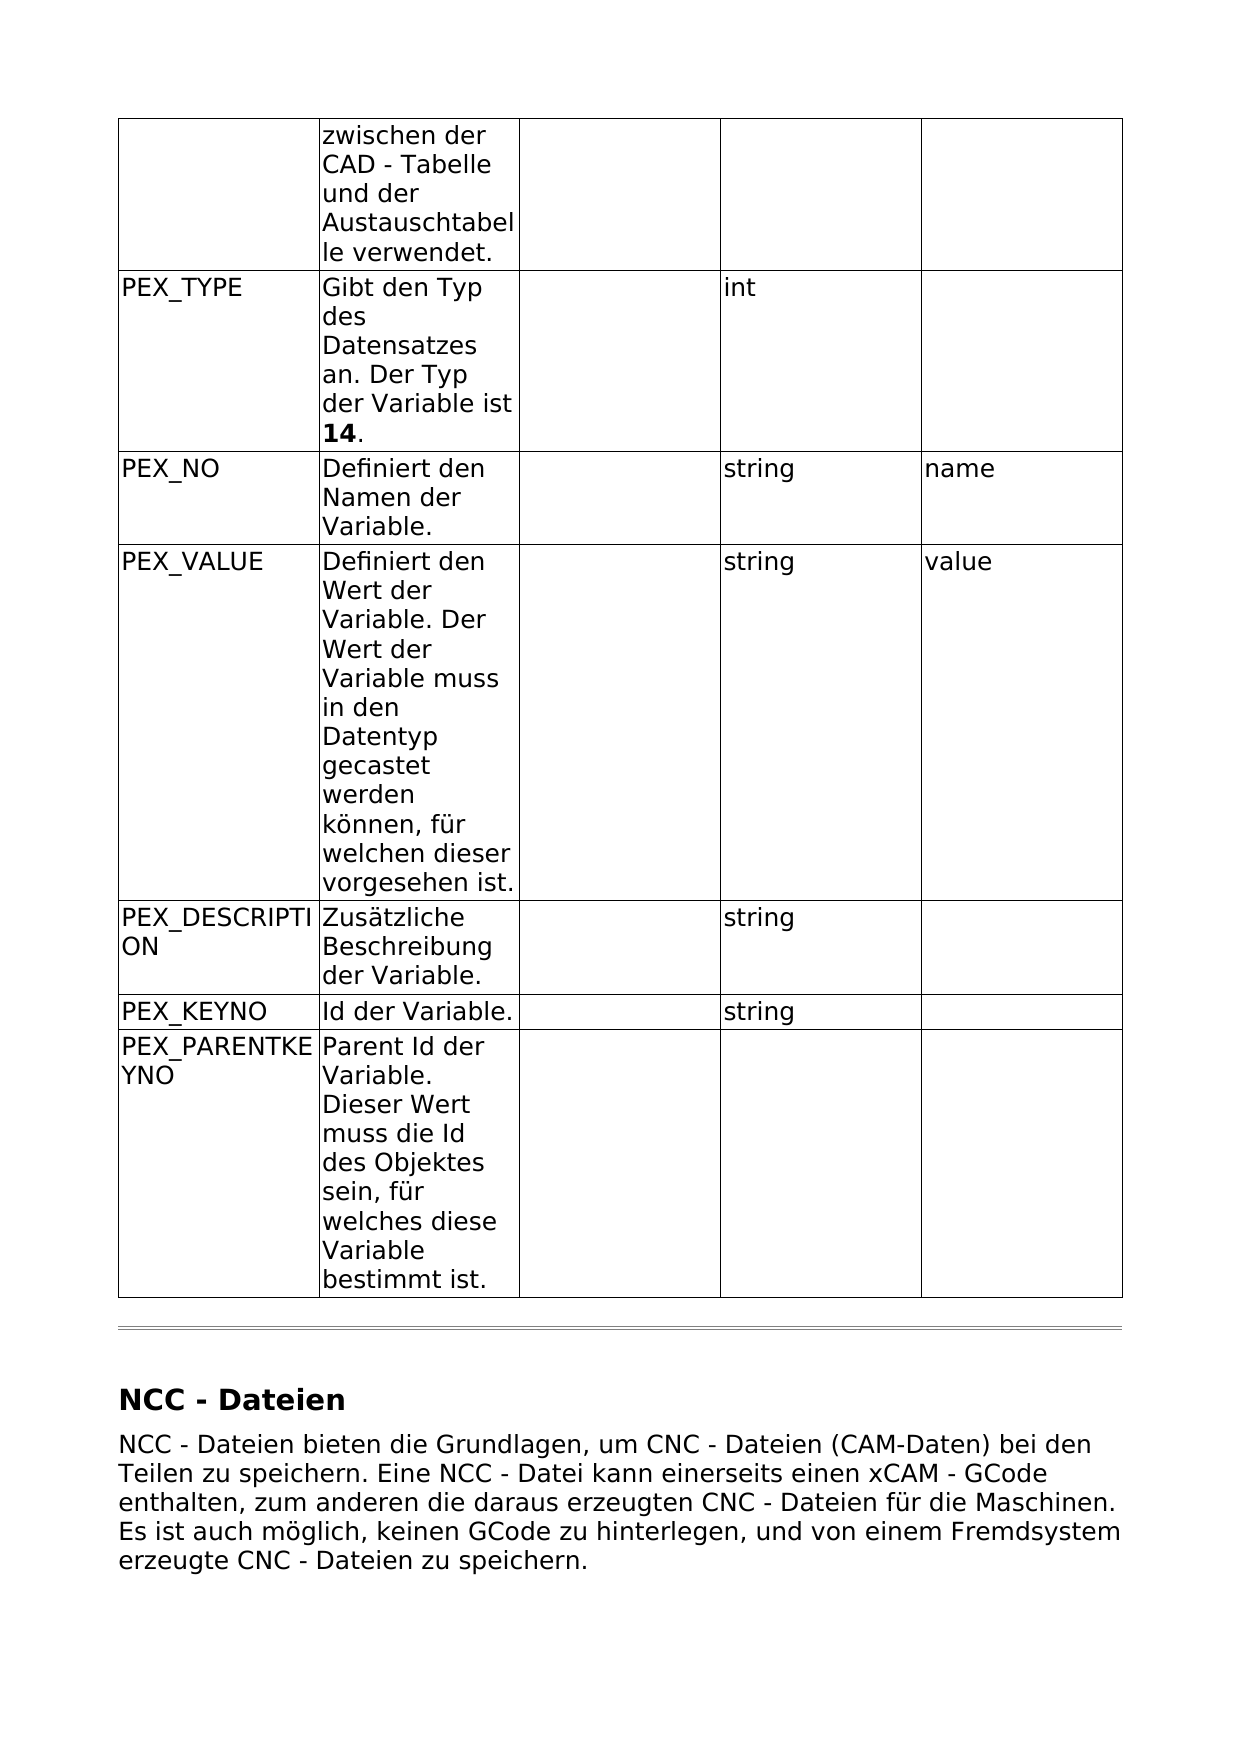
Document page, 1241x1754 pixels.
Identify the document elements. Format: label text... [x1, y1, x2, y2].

table_cell Gibt den Typ des Datensatzes an. Der Typ der Variable ist 14. [320, 271, 519, 451]
table_cell zwischen der CAD - Tabelle und der Austauschtabelle verwendet. [320, 119, 519, 270]
table_cell int [721, 271, 921, 451]
table_cell string [721, 452, 921, 544]
table_cell string [721, 995, 921, 1029]
table_cell PEX_NO [119, 452, 319, 544]
table_cell Definiert den Wert der Variable. Der Wert der Variable muss in den Datentyp gecastet werden können, für welchen dieser vorgesehen ist. [320, 545, 519, 900]
table_cell Parent Id der Variable. Dieser Wert muss die Id des Objektes sein, für welches diese Variable bestimmt ist. [320, 1030, 519, 1297]
text NCC - Dateien bieten die Grundlagen, um CNC - Dateien (CAM-Daten) bei den Teilen zu speichern. Eine NCC - Datei kann einerseits einen xCAM - GCode enthalten, zum anderen die daraus erzeugten CNC - Dateien für die Maschinen. Es ist auch möglich, keinen GCode zu hinterlegen, und von einem Fremdsystem erzeugte CNC - Dateien zu speichern. [118, 1430, 1122, 1576]
table_cell PEX_DESCRIPTION [119, 901, 319, 994]
table_cell string [721, 545, 921, 900]
table_cell [922, 119, 1122, 270]
table_cell Zusätzliche Beschreibung der Variable. [320, 901, 519, 994]
table_cell [520, 1030, 720, 1297]
table_cell [922, 1030, 1122, 1297]
table_cell PEX_VALUE [119, 545, 319, 900]
table_cell [520, 901, 720, 994]
table_cell [119, 119, 319, 270]
table_cell Definiert den Namen der Variable. [320, 452, 519, 544]
table_cell [520, 119, 720, 270]
table_cell PEX_TYPE [119, 271, 319, 451]
table_cell [520, 452, 720, 544]
table_cell [922, 901, 1122, 994]
table_cell Id der Variable. [320, 995, 519, 1029]
table_cell name [922, 452, 1122, 544]
table_cell [721, 119, 921, 270]
subtitle NCC - Dateien [118, 1383, 1122, 1417]
table_cell value [922, 545, 1122, 900]
table_cell [721, 1030, 921, 1297]
table_cell [922, 995, 1122, 1029]
table_cell PEX_PARENTKEYNO [119, 1030, 319, 1297]
table_cell [520, 995, 720, 1029]
table_cell string [721, 901, 921, 994]
table_cell [520, 271, 720, 451]
table_cell [922, 271, 1122, 451]
table_cell PEX_KEYNO [119, 995, 319, 1029]
table_cell [520, 545, 720, 900]
